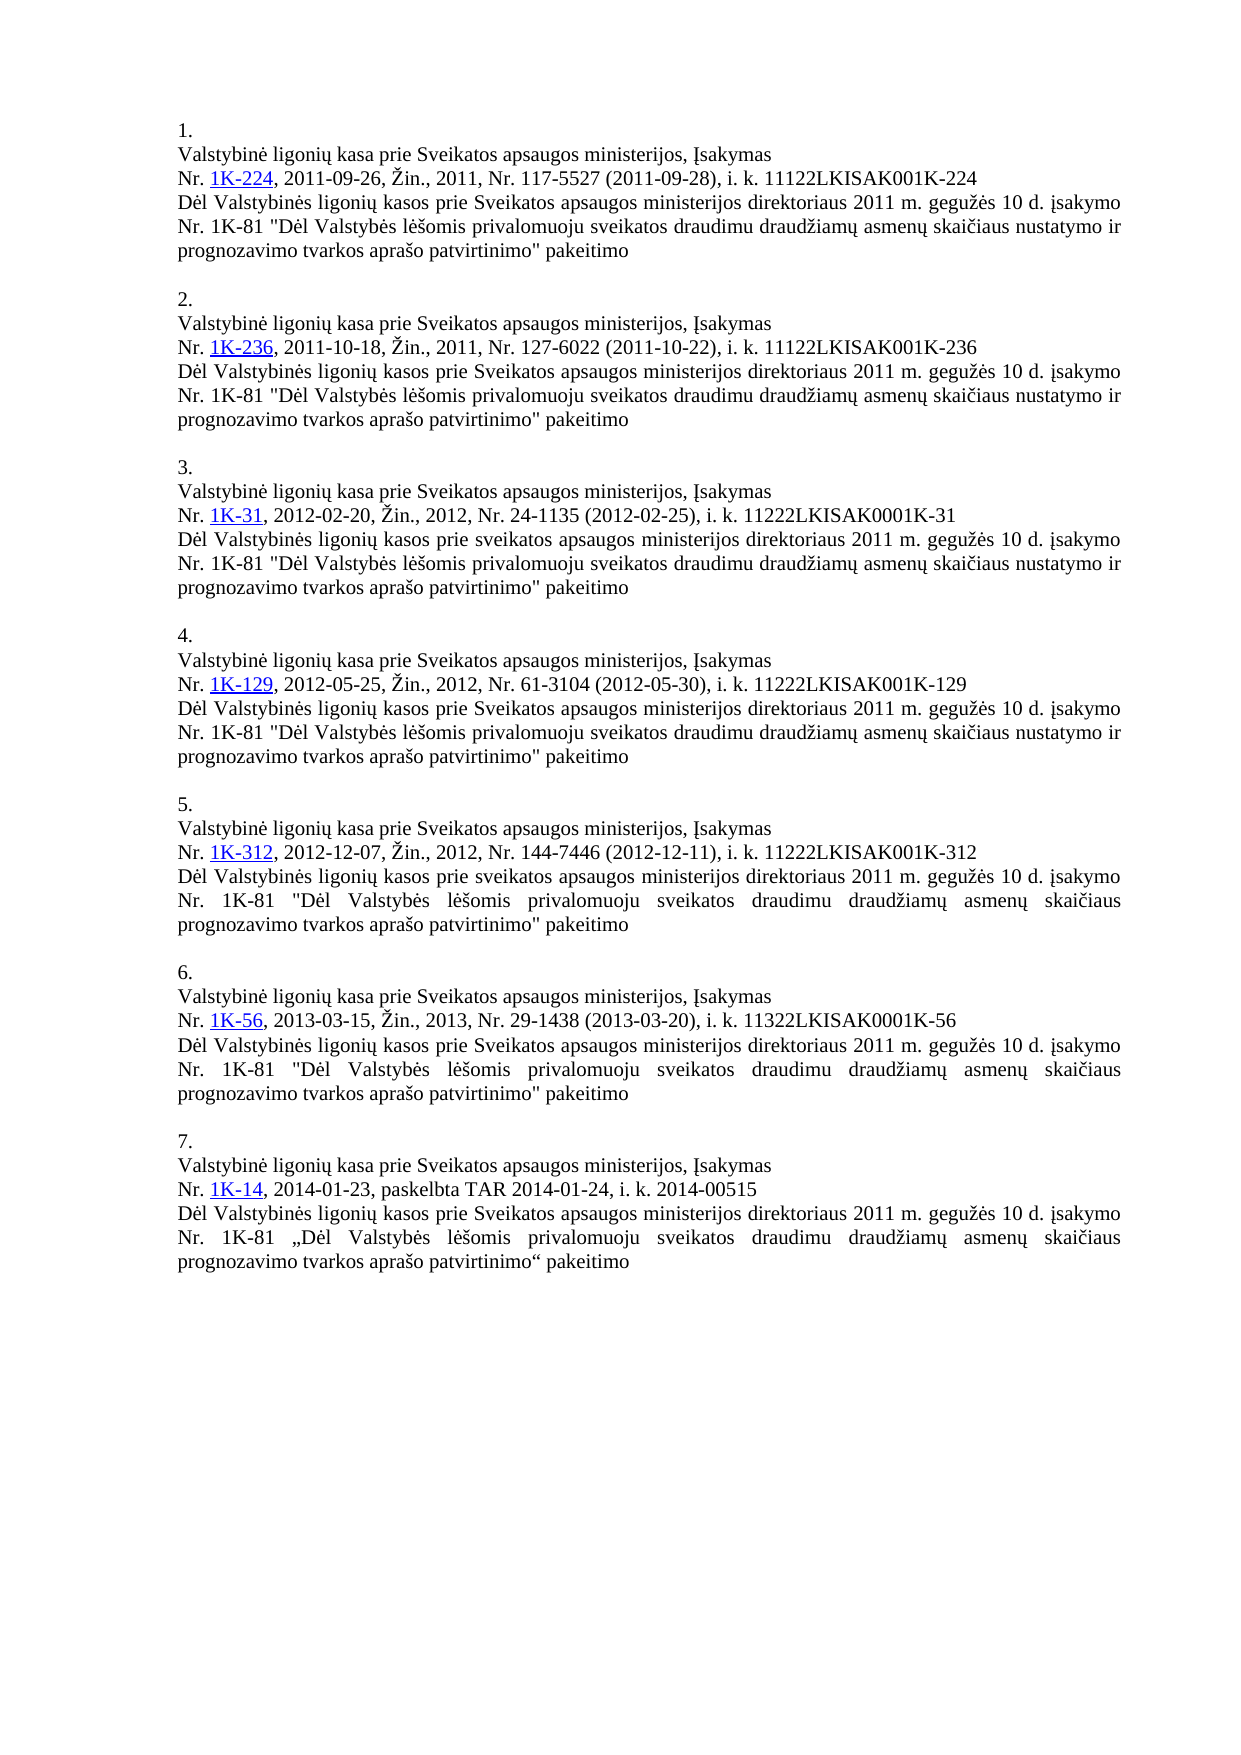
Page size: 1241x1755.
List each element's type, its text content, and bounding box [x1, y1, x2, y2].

text Valstybinė ligonių kasa prie Sveikatos apsaugos ministerijos, Įsakymas [177, 142, 1122, 166]
text Dėl Valstybinės ligonių kasos prie Sveikatos apsaugos ministerijos direktoriaus 2011 m. gegužės 10 d. įsakymo Nr. 1K-81 "Dėl Valstybės lėšomis privalomuoju sveikatos draudimu draudžiamų asmenų skaičiaus nustatymo ir prognozavimo tvarkos aprašo patvirtinimo" pakeitimo [177, 190, 1122, 262]
text Valstybinė ligonių kasa prie Sveikatos apsaugos ministerijos, Įsakymas [177, 311, 1122, 335]
text Dėl Valstybinės ligonių kasos prie Sveikatos apsaugos ministerijos direktoriaus 2011 m. gegužės 10 d. įsakymo Nr. 1K-81 "Dėl Valstybės lėšomis privalomuoju sveikatos draudimu draudžiamų asmenų skaičiaus nustatymo ir prognozavimo tvarkos aprašo patvirtinimo" pakeitimo [177, 696, 1122, 768]
text 2. [177, 287, 1122, 311]
text Nr. 1K-312, 2012-12-07, Žin., 2012, Nr. 144-7446 (2012-12-11), i. k. 11222LKISAK001K-312 [177, 840, 1122, 864]
text 3. [177, 455, 1122, 479]
text Valstybinė ligonių kasa prie Sveikatos apsaugos ministerijos, Įsakymas [177, 479, 1122, 503]
text Nr. 1K-224, 2011-09-26, Žin., 2011, Nr. 117-5527 (2011-09-28), i. k. 11122LKISAK001K-224 [177, 166, 1122, 190]
text 1. [177, 118, 1122, 142]
text Dėl Valstybinės ligonių kasos prie sveikatos apsaugos ministerijos direktoriaus 2011 m. gegužės 10 d. įsakymo Nr. 1K-81 "Dėl Valstybės lėšomis privalomuoju sveikatos draudimu draudžiamų asmenų skaičiaus prognozavimo tvarkos aprašo patvirtinimo" pakeitimo [177, 864, 1122, 936]
text Valstybinė ligonių kasa prie Sveikatos apsaugos ministerijos, Įsakymas [177, 1153, 1122, 1177]
text Nr. 1K-31, 2012-02-20, Žin., 2012, Nr. 24-1135 (2012-02-25), i. k. 11222LKISAK0001K-31 [177, 503, 1122, 527]
text Valstybinė ligonių kasa prie Sveikatos apsaugos ministerijos, Įsakymas [177, 984, 1122, 1008]
text 4. [177, 623, 1122, 647]
text Nr. 1K-56, 2013-03-15, Žin., 2013, Nr. 29-1438 (2013-03-20), i. k. 11322LKISAK0001K-56 [177, 1008, 1122, 1032]
text Nr. 1K-14, 2014-01-23, paskelbta TAR 2014-01-24, i. k. 2014-00515 [177, 1177, 1122, 1201]
text Valstybinė ligonių kasa prie Sveikatos apsaugos ministerijos, Įsakymas [177, 647, 1122, 672]
text 5. [177, 792, 1122, 816]
text 7. [177, 1129, 1122, 1153]
text Dėl Valstybinės ligonių kasos prie Sveikatos apsaugos ministerijos direktoriaus 2011 m. gegužės 10 d. įsakymo Nr. 1K-81 "Dėl Valstybės lėšomis privalomuoju sveikatos draudimu draudžiamų asmenų skaičiaus prognozavimo tvarkos aprašo patvirtinimo" pakeitimo [177, 1032, 1122, 1105]
text Dėl Valstybinės ligonių kasos prie Sveikatos apsaugos ministerijos direktoriaus 2011 m. gegužės 10 d. įsakymo Nr. 1K-81 "Dėl Valstybės lėšomis privalomuoju sveikatos draudimu draudžiamų asmenų skaičiaus nustatymo ir prognozavimo tvarkos aprašo patvirtinimo" pakeitimo [177, 359, 1122, 431]
text Valstybinė ligonių kasa prie Sveikatos apsaugos ministerijos, Įsakymas [177, 816, 1122, 840]
text Nr. 1K-129, 2012-05-25, Žin., 2012, Nr. 61-3104 (2012-05-30), i. k. 11222LKISAK001K-129 [177, 672, 1122, 696]
text 6. [177, 960, 1122, 984]
text Nr. 1K-236, 2011-10-18, Žin., 2011, Nr. 127-6022 (2011-10-22), i. k. 11122LKISAK001K-236 [177, 335, 1122, 359]
text Dėl Valstybinės ligonių kasos prie sveikatos apsaugos ministerijos direktoriaus 2011 m. gegužės 10 d. įsakymo Nr. 1K-81 "Dėl Valstybės lėšomis privalomuoju sveikatos draudimu draudžiamų asmenų skaičiaus nustatymo ir prognozavimo tvarkos aprašo patvirtinimo" pakeitimo [177, 527, 1122, 599]
text Dėl Valstybinės ligonių kasos prie Sveikatos apsaugos ministerijos direktoriaus 2011 m. gegužės 10 d. įsakymo Nr. 1K-81 „Dėl Valstybės lėšomis privalomuoju sveikatos draudimu draudžiamų asmenų skaičiaus prognozavimo tvarkos aprašo patvirtinimo“ pakeitimo [177, 1201, 1122, 1273]
